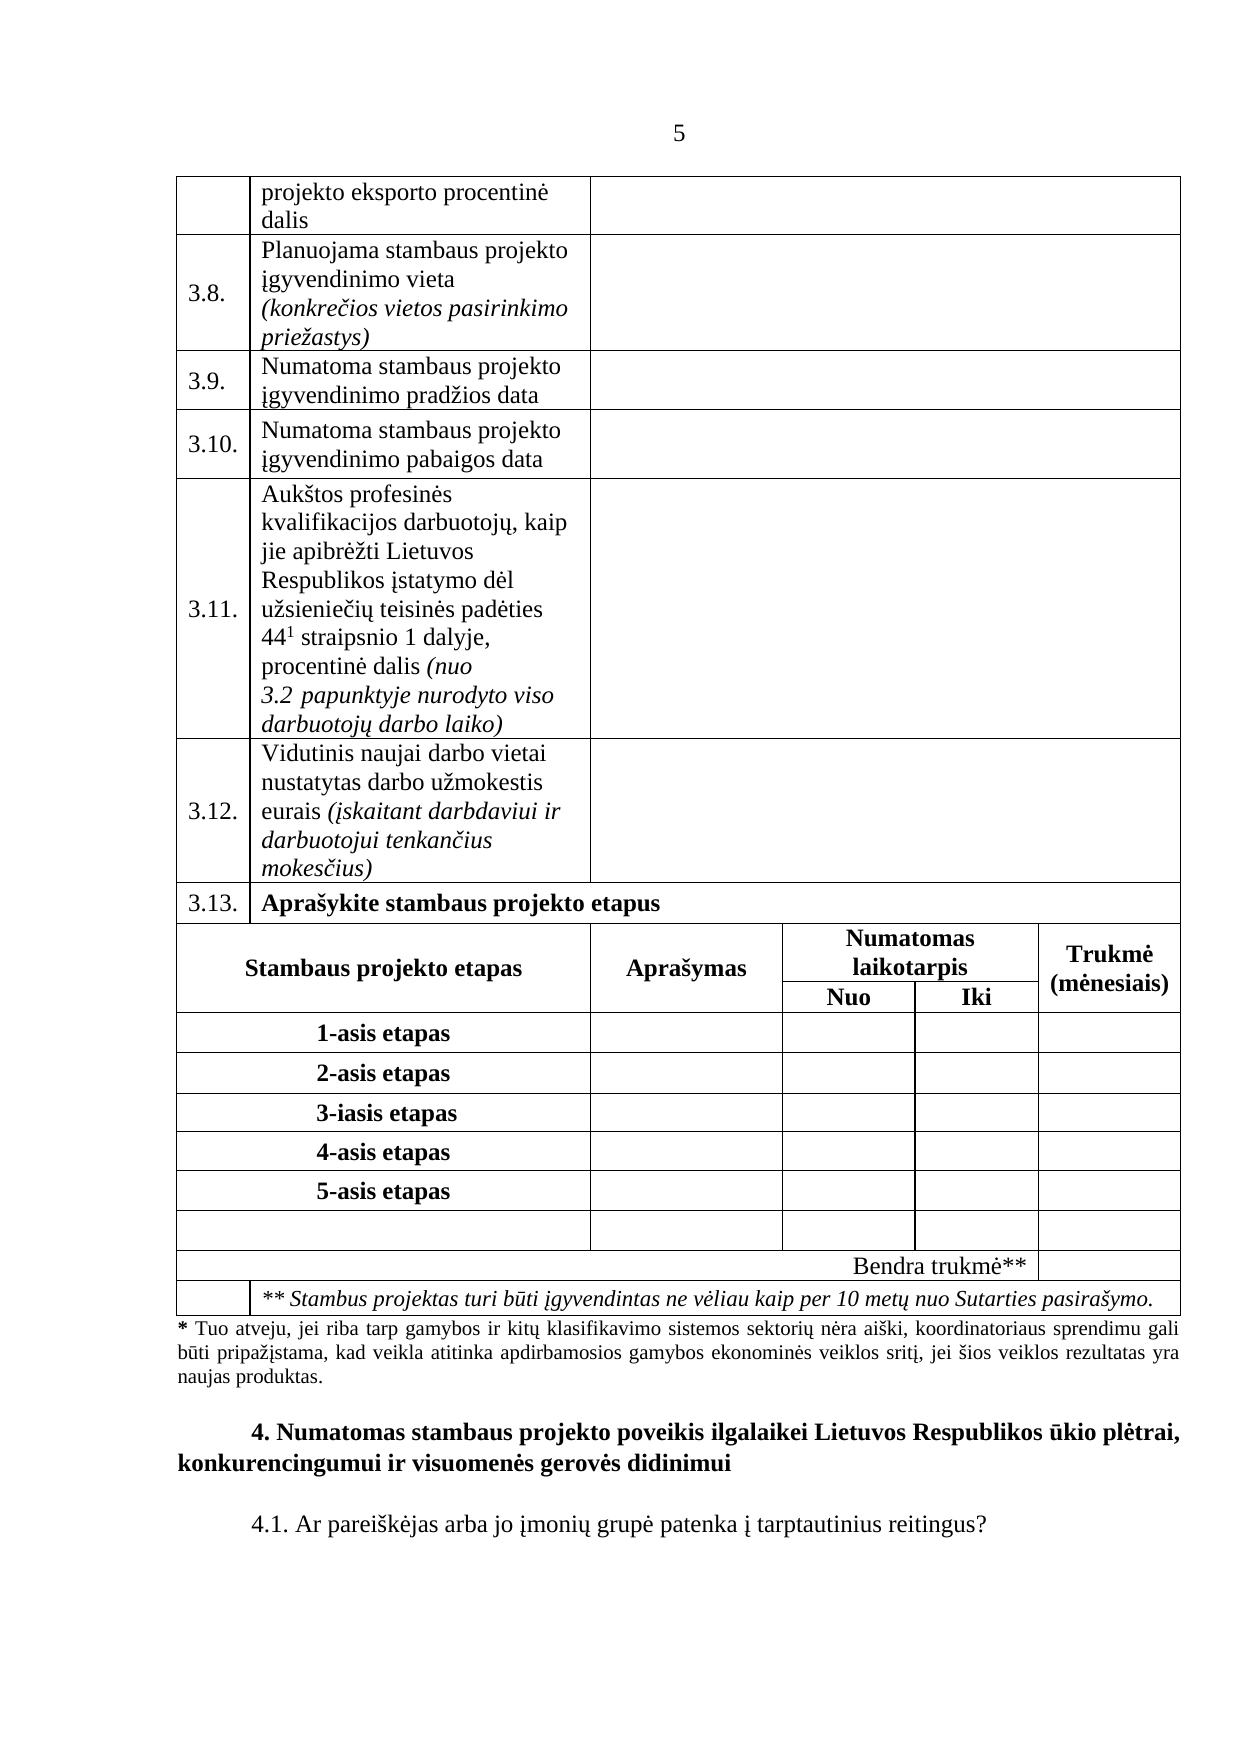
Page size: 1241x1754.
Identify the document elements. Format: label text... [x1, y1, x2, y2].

table_cell [591, 1171, 782, 1210]
table_cell [916, 1013, 1038, 1052]
table_cell Iki [916, 982, 1038, 1012]
table_cell [1039, 1251, 1180, 1280]
table_cell [783, 1094, 914, 1131]
table_cell [916, 1094, 1038, 1131]
table_cell [783, 1171, 914, 1210]
table_cell 3.11. [177, 479, 249, 737]
table_cell 4-asis etapas [177, 1132, 590, 1170]
table_cell [1039, 1094, 1180, 1131]
table_cell [591, 410, 1180, 478]
table_cell [916, 1132, 1038, 1170]
table_cell ** Stambus projektas turi būti įgyvendintas ne vėliau kaip per 10 metų nuo Sutarties pasirašymo. [251, 1281, 1180, 1315]
text * Tuo atveju, jei riba tarp gamybos ir kitų klasifikavimo sistemos sektorių nėra aiški, koordinatoriaus sprendimu gali būti pripažįstama, kad veikla atitinka apdirbamosios gamybos ekonominės veiklos sritį, jei šios veiklos rezultatas yra naujas produktas. [177, 1316, 1181, 1388]
table_cell Aprašymas [591, 924, 782, 1012]
table_cell Vidutinis naujai darbo vietai nustatytas darbo užmokestis eurais (įskaitant darbdaviui ir darbuotojui tenkančius mokesčius) [251, 739, 590, 882]
table_cell [591, 1013, 782, 1052]
table_cell [591, 177, 1180, 234]
table_cell [591, 1211, 782, 1250]
table_cell Aprašykite stambaus projekto etapus [251, 883, 1180, 922]
table_cell [591, 235, 1180, 350]
table_cell Bendra trukmė** [177, 1251, 1038, 1280]
table_cell 2-asis etapas [177, 1053, 590, 1092]
table_cell [916, 1053, 1038, 1092]
table_cell Aukštos profesinės kvalifikacijos darbuotojų, kaip jie apibrėžti Lietuvos Respublikos įstatymo dėl užsieniečių teisinės padėties 441 straipsnio 1 dalyje, procentinė dalis (nuo 3.2 papunktyje nurodyto viso darbuotojų darbo laiko) [251, 479, 590, 737]
table_cell Numatomas laikotarpis [783, 924, 1038, 981]
table_cell [1039, 1013, 1180, 1052]
table_cell 3.12. [177, 739, 249, 882]
table_cell [783, 1013, 914, 1052]
table_cell 3-iasis etapas [177, 1094, 590, 1131]
table_cell [591, 351, 1180, 409]
table_cell [591, 1094, 782, 1131]
table_cell [177, 177, 249, 234]
table_cell Stambaus projekto etapas [177, 924, 590, 1012]
table_cell [1039, 1211, 1180, 1250]
table_cell 3.8. [177, 235, 249, 350]
table_cell 1-asis etapas [177, 1013, 590, 1052]
table_cell 5-asis etapas [177, 1171, 590, 1210]
table_cell Trukmė (mėnesiais) [1039, 924, 1180, 1012]
table_cell 3.13. [177, 883, 249, 922]
table_cell [783, 1132, 914, 1170]
table_cell [1039, 1171, 1180, 1210]
table_cell Planuojama stambaus projekto įgyvendinimo vieta (konkrečios vietos pasirinkimo priežastys) [251, 235, 590, 350]
table_cell [591, 479, 1180, 737]
table_cell [783, 1211, 914, 1250]
text 4.1. Ar pareiškėjas arba jo įmonių grupė patenka į tarptautinius reitingus? [177, 1509, 1181, 1538]
table_cell [916, 1211, 1038, 1250]
table_cell 3.9. [177, 351, 249, 409]
table_cell [1039, 1053, 1180, 1092]
table_cell Numatoma stambaus projekto įgyvendinimo pabaigos data [251, 410, 590, 478]
table_cell 3.10. [177, 410, 249, 478]
table_cell [1039, 1132, 1180, 1170]
table_cell [916, 1171, 1038, 1210]
table_cell Nuo [783, 982, 914, 1012]
table_cell [591, 739, 1180, 882]
table_cell [591, 1053, 782, 1092]
table_cell Numatoma stambaus projekto įgyvendinimo pradžios data [251, 351, 590, 409]
table_cell [177, 1211, 590, 1250]
table_cell [783, 1053, 914, 1092]
table_cell projekto eksporto procentinė dalis [251, 177, 590, 234]
table_cell [177, 1281, 249, 1315]
text 4. Numatomas stambaus projekto poveikis ilgalaikei Lietuvos Respublikos ūkio plėtrai, konkurencingumui ir visuomenės gerovės didinimui [177, 1417, 1181, 1477]
table_cell [591, 1132, 782, 1170]
